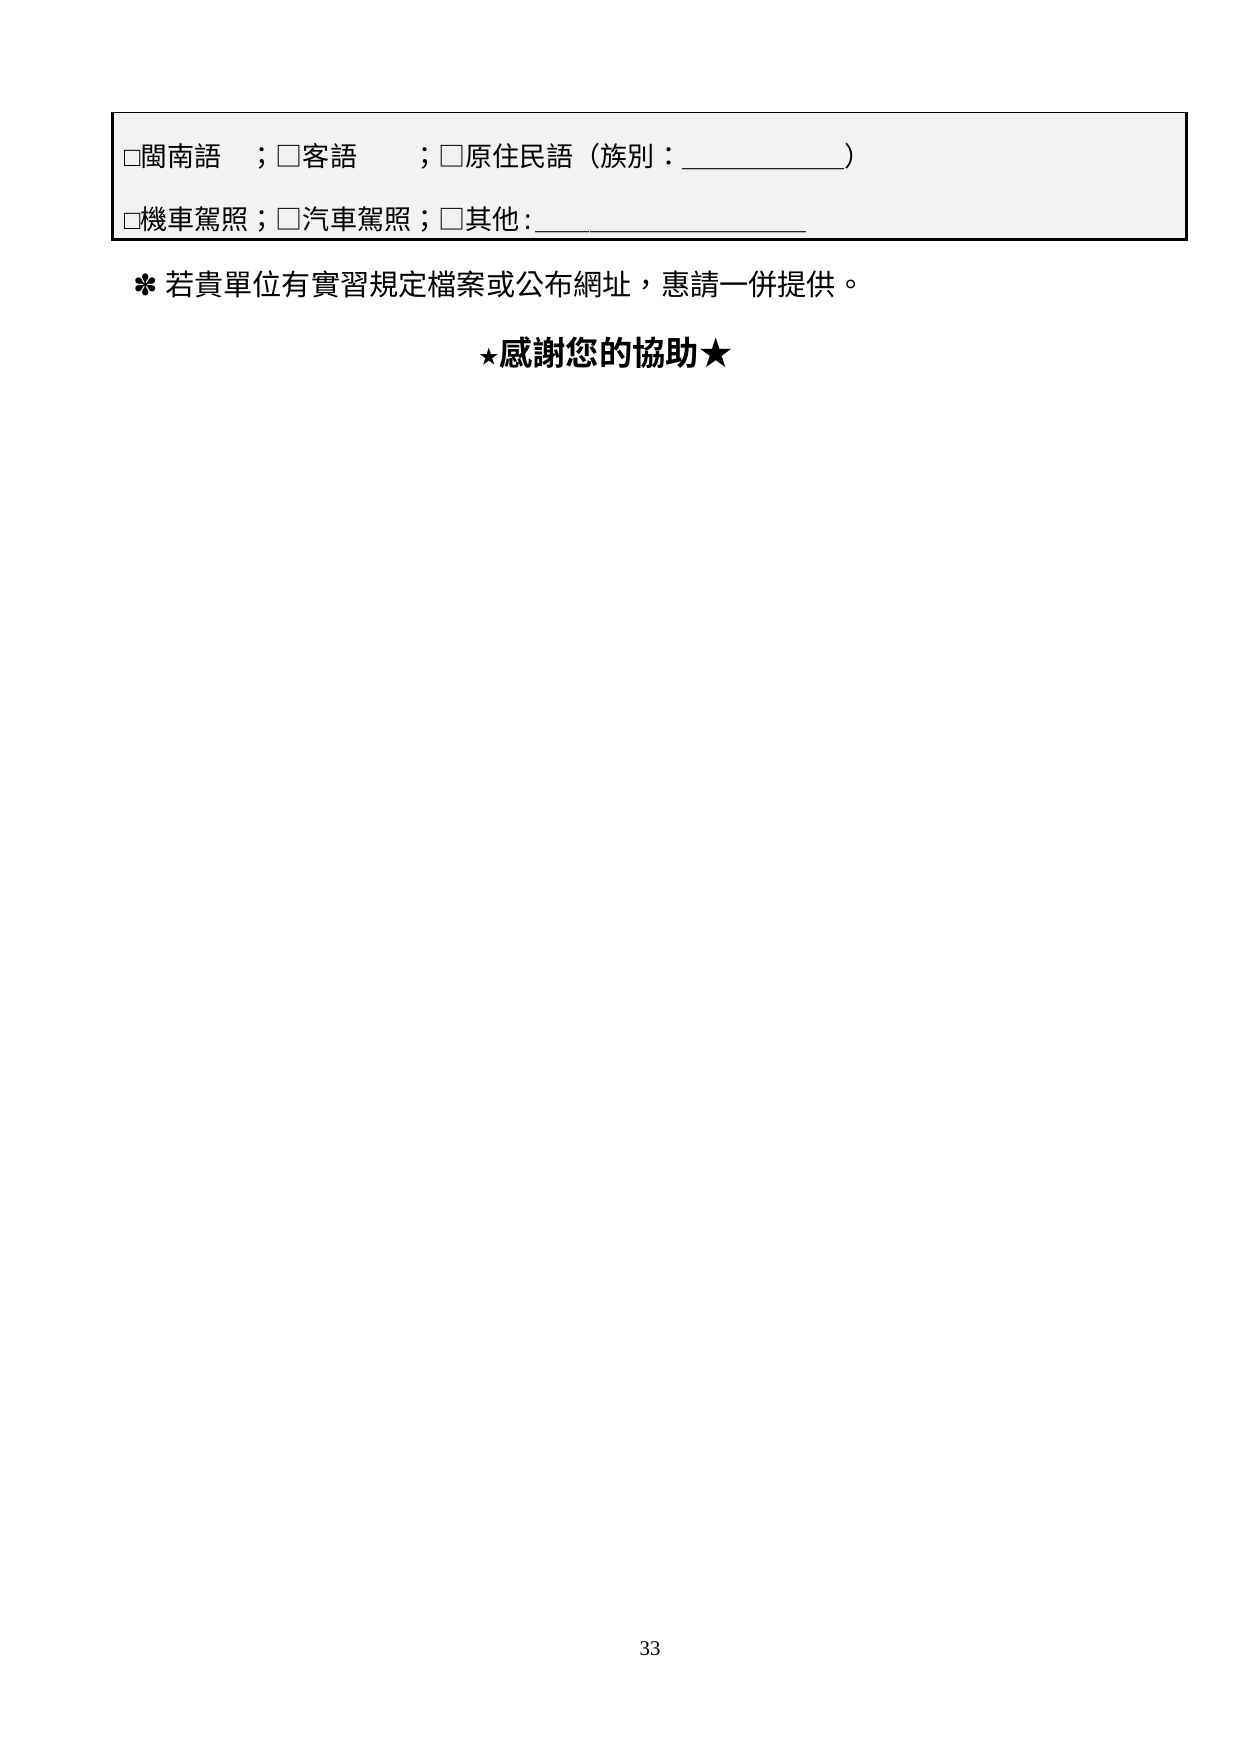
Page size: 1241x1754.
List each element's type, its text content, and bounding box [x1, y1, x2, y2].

text ✽ 若貴單位有實習規定檔案或公布網址，惠請一併提供。 [133, 241, 1167, 304]
text ★感謝您的協助★ [278, 326, 933, 375]
table_cell □閩南語 ；□客語 ；□原住民語（族別：＿＿＿＿＿＿） □機車駕照；□汽車駕照；□其他:＿＿＿＿＿＿＿＿＿＿ [114, 113, 1185, 238]
